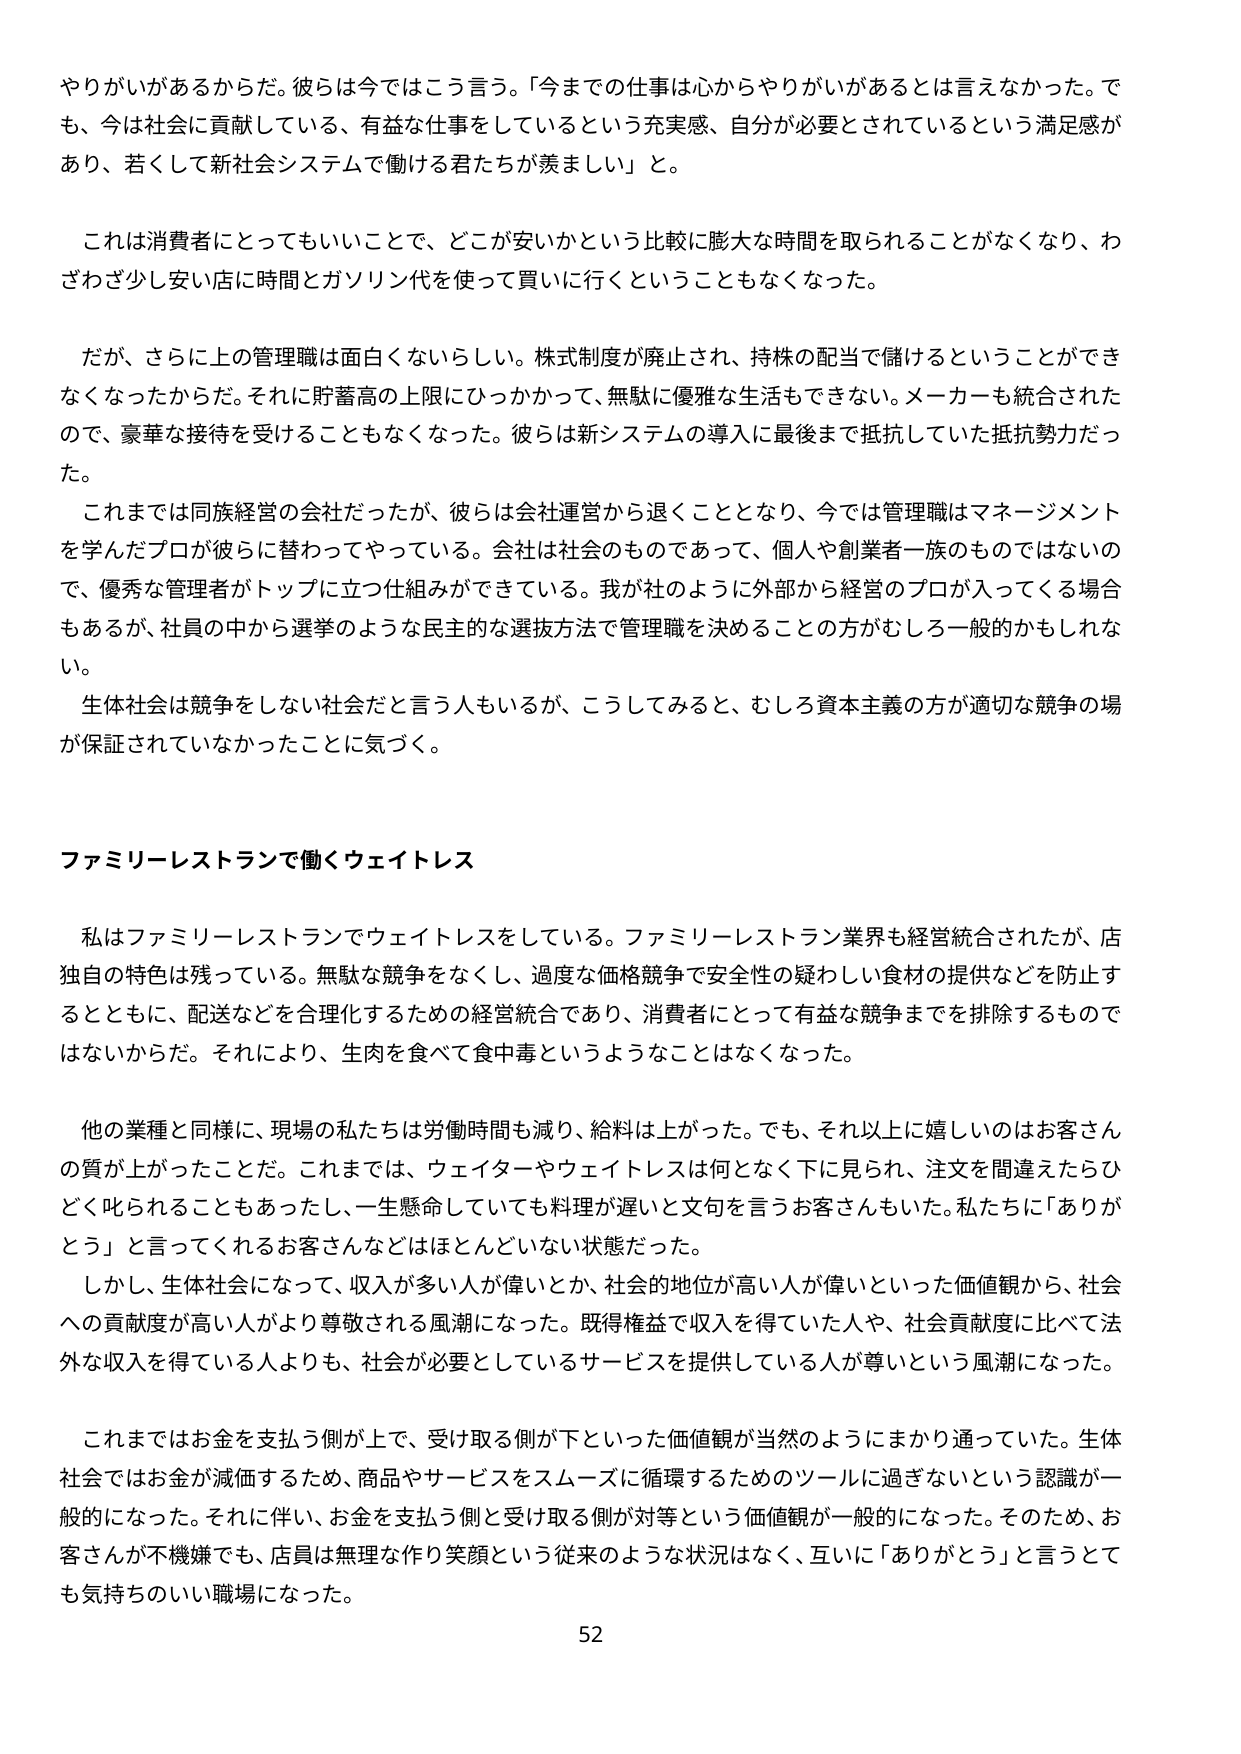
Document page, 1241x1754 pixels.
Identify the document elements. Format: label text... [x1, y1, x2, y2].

text 生体社会は競争をしない社会だと言う人もいるが、こうしてみると、むしろ資本主義の方が適切な競争の場が保証されていなかったことに気づく。 [59, 684, 1122, 762]
text これは消費者にとってもいいことで、どこが安いかという比較に膨大な時間を取られることがなくなり、わざわざ少し安い店に時間とガソリン代を使って買いに行くということもなくなった。 [59, 221, 1122, 298]
text 他の業種と同様に、現場の私たちは労働時間も減り、給料は上がった。でも、それ以上に嬉しいのはお客さんの質が上がったことだ。これまでは、ウェイターやウェイトレスは何となく下に見られ、注文を間違えたらひどく叱られることもあったし、一生懸命していても料理が遅いと文句を言うお客さんもいた。私たちに「ありがとう」と言ってくれるお客さんなどはほとんどいない状態だった。 [59, 1110, 1122, 1264]
text 私たち販売員だけでなく、上司の仕事も様変わりした。以前の上司は接客をせず、バックヤードの事務所でパソコンモニター上の売上表とにらめっこすることだけが仕事だった。仕方ない、彼らも私たちと同様に、上司からノルマを課せられていたからだ。今は彼らもそのノルマから開放され、部下に叱咤しった激励げきれいする仕事、売上管理の仕事、広告の打合せ、販売戦略会議などの仕事がなくなり、仕事量が激減したために私たちと同じ売り場に立たざるを得なくなった。彼らも以前は売り場を経験しているのだが、長らくそこから遠ざかっていると、また売り場に出てくるのに勇気がいったようだ。客が怖いということと、より低レベルの仕事に移ったようでプライドが傷つくということがその理由らしい。しかし、それもすぐに解決された。なぜなら、売り場の仕事にやりがいがあるからだ。彼らは今ではこう言う。「今までの仕事は心からやりがいがあるとは言えなかった。でも、今は社会に貢献している、有益な仕事をしているという充実感、自分が必要とされているという満足感があり、若くして新社会システムで働ける君たちが羨ましい」と。 [59, 66, 1122, 182]
text だが、さらに上の管理職は面白くないらしい。株式制度が廃止され、持株の配当で儲けるということができなくなったからだ。それに貯蓄高の上限にひっかかって、無駄に優雅な生活もできない。メーカーも統合されたので、豪華な接待を受けることもなくなった。彼らは新システムの導入に最後まで抵抗していた抵抗勢力だった。 [59, 337, 1122, 491]
subtitle ファミリーレストランで働くウェイトレス [59, 839, 1122, 878]
text しかし、生体社会になって、収入が多い人が偉いとか、社会的地位が高い人が偉いといった価値観から、社会への貢献度が高い人がより尊敬される風潮になった。既得権益で収入を得ていた人や、社会貢献度に比べて法外な収入を得ている人よりも、社会が必要としているサービスを提供している人が尊いという風潮になった。 [59, 1264, 1122, 1380]
text これまではお金を支払う側が上で、受け取る側が下といった価値観が当然のようにまかり通っていた。生体社会ではお金が減価するため、商品やサービスをスムーズに循環するためのツールに過ぎないという認識が一般的になった。それに伴い、お金を支払う側と受け取る側が対等という価値観が一般的になった。そのため、お客さんが不機嫌でも、店員は無理な作り笑顔という従来のような状況はなく、互いに「ありがとう」と言うとても気持ちのいい職場になった。 [59, 1419, 1122, 1612]
text これまでは同族経営の会社だったが、彼らは会社運営から退くこととなり、今では管理職はマネージメントを学んだプロが彼らに替わってやっている。会社は社会のものであって、個人や創業者一族のものではないので、優秀な管理者がトップに立つ仕組みができている。我が社のように外部から経営のプロが入ってくる場合もあるが、社員の中から選挙のような民主的な選抜方法で管理職を決めることの方がむしろ一般的かもしれない。 [59, 491, 1122, 684]
text 私はファミリーレストランでウェイトレスをしている。ファミリーレストラン業界も経営統合されたが、店独自の特色は残っている。無駄な競争をなくし、過度な価格競争で安全性の疑わしい食材の提供などを防止するとともに、配送などを合理化するための経営統合であり、消費者にとって有益な競争までを排除するものではないからだ。それにより、生肉を食べて食中毒というようなことはなくなった。 [59, 916, 1122, 1071]
